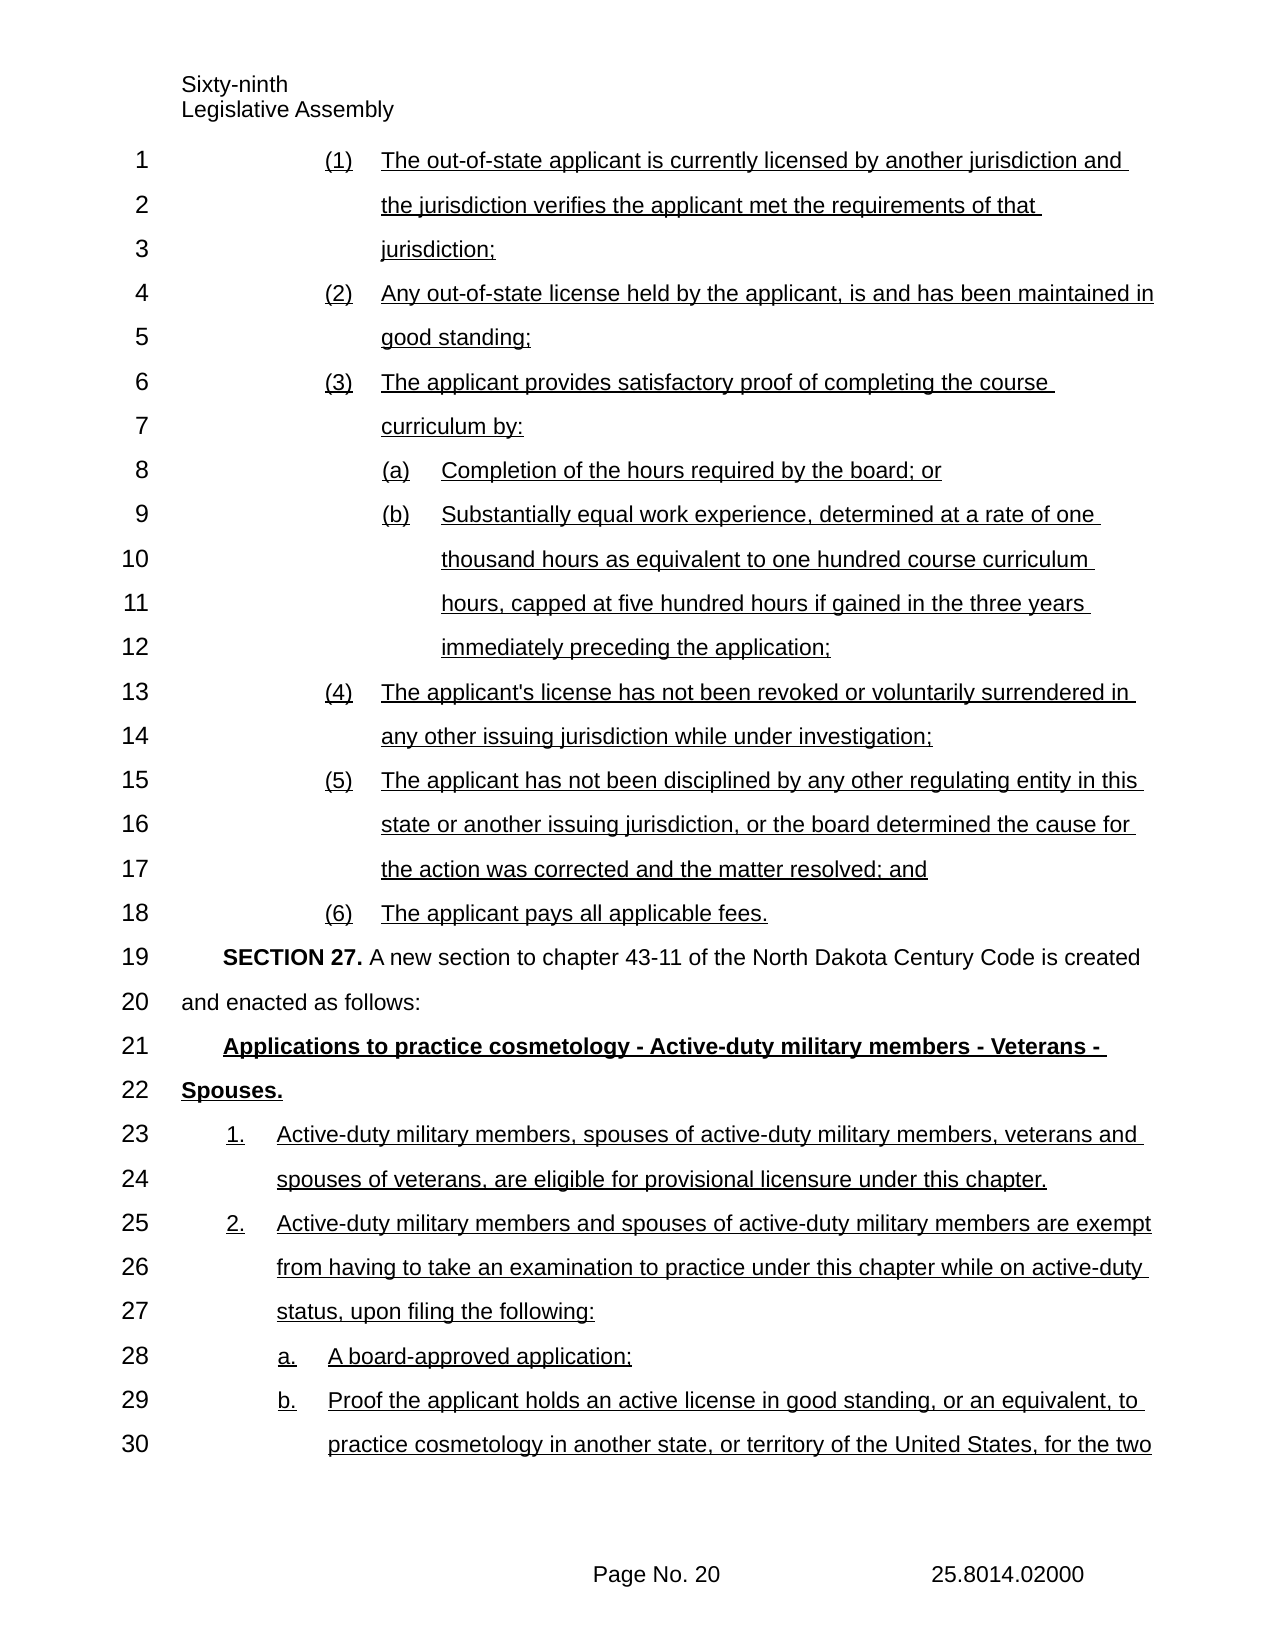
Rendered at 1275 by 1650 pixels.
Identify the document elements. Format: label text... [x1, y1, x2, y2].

text b. Proof the applicant holds an active license in good standing, or an equivalent, to practice cosmetology in another state, or territory of the United States, for the two [181, 1373, 1154, 1461]
text (b) Substantially equal work experience, determined at a rate of one thousand hours as equivalent to one hundred course curriculum hours, capped at five hundred hours if gained in the three years immediately preceding the application; [181, 487, 1154, 664]
text (6) The applicant pays all applicable fees. [181, 886, 1154, 930]
text (2) Any out-of-state license held by the applicant, is and has been maintained in good standing; [181, 266, 1154, 355]
text SECTION 27. A new section to chapter 43‑11 of the North Dakota Century Code is created and enacted as follows: [181, 930, 1154, 1019]
text (4) The applicant's license has not been revoked or voluntarily surrendered in any other issuing jurisdiction while under investigation; [181, 664, 1154, 753]
text a. A board-approved application; [181, 1329, 1154, 1373]
subtitle Applications to practice cosmetology - Active-duty military members - Veterans - Spouses. [181, 1019, 1154, 1107]
text (5) The applicant has not been disciplined by any other regulating entity in this state or another issuing jurisdiction, or the board determined the cause for the action was corrected and the matter resolved; and [181, 753, 1154, 886]
text (1) The out-of-state applicant is currently licensed by another jurisdiction and the jurisdiction verifies the applicant met the requirements of that jurisdiction; [181, 133, 1154, 266]
text 2. Active-duty military members and spouses of active-duty military members are exempt from having to take an examination to practice under this chapter while on active-duty status, upon filing the following: [181, 1196, 1154, 1329]
text (a) Completion of the hours required by the board; or [181, 443, 1154, 487]
text 1. Active-duty military members, spouses of active-duty military members, veterans and spouses of veterans, are eligible for provisional licensure under this chapter. [181, 1107, 1154, 1196]
text (3) The applicant provides satisfactory proof of completing the course curriculum by: [181, 355, 1154, 443]
